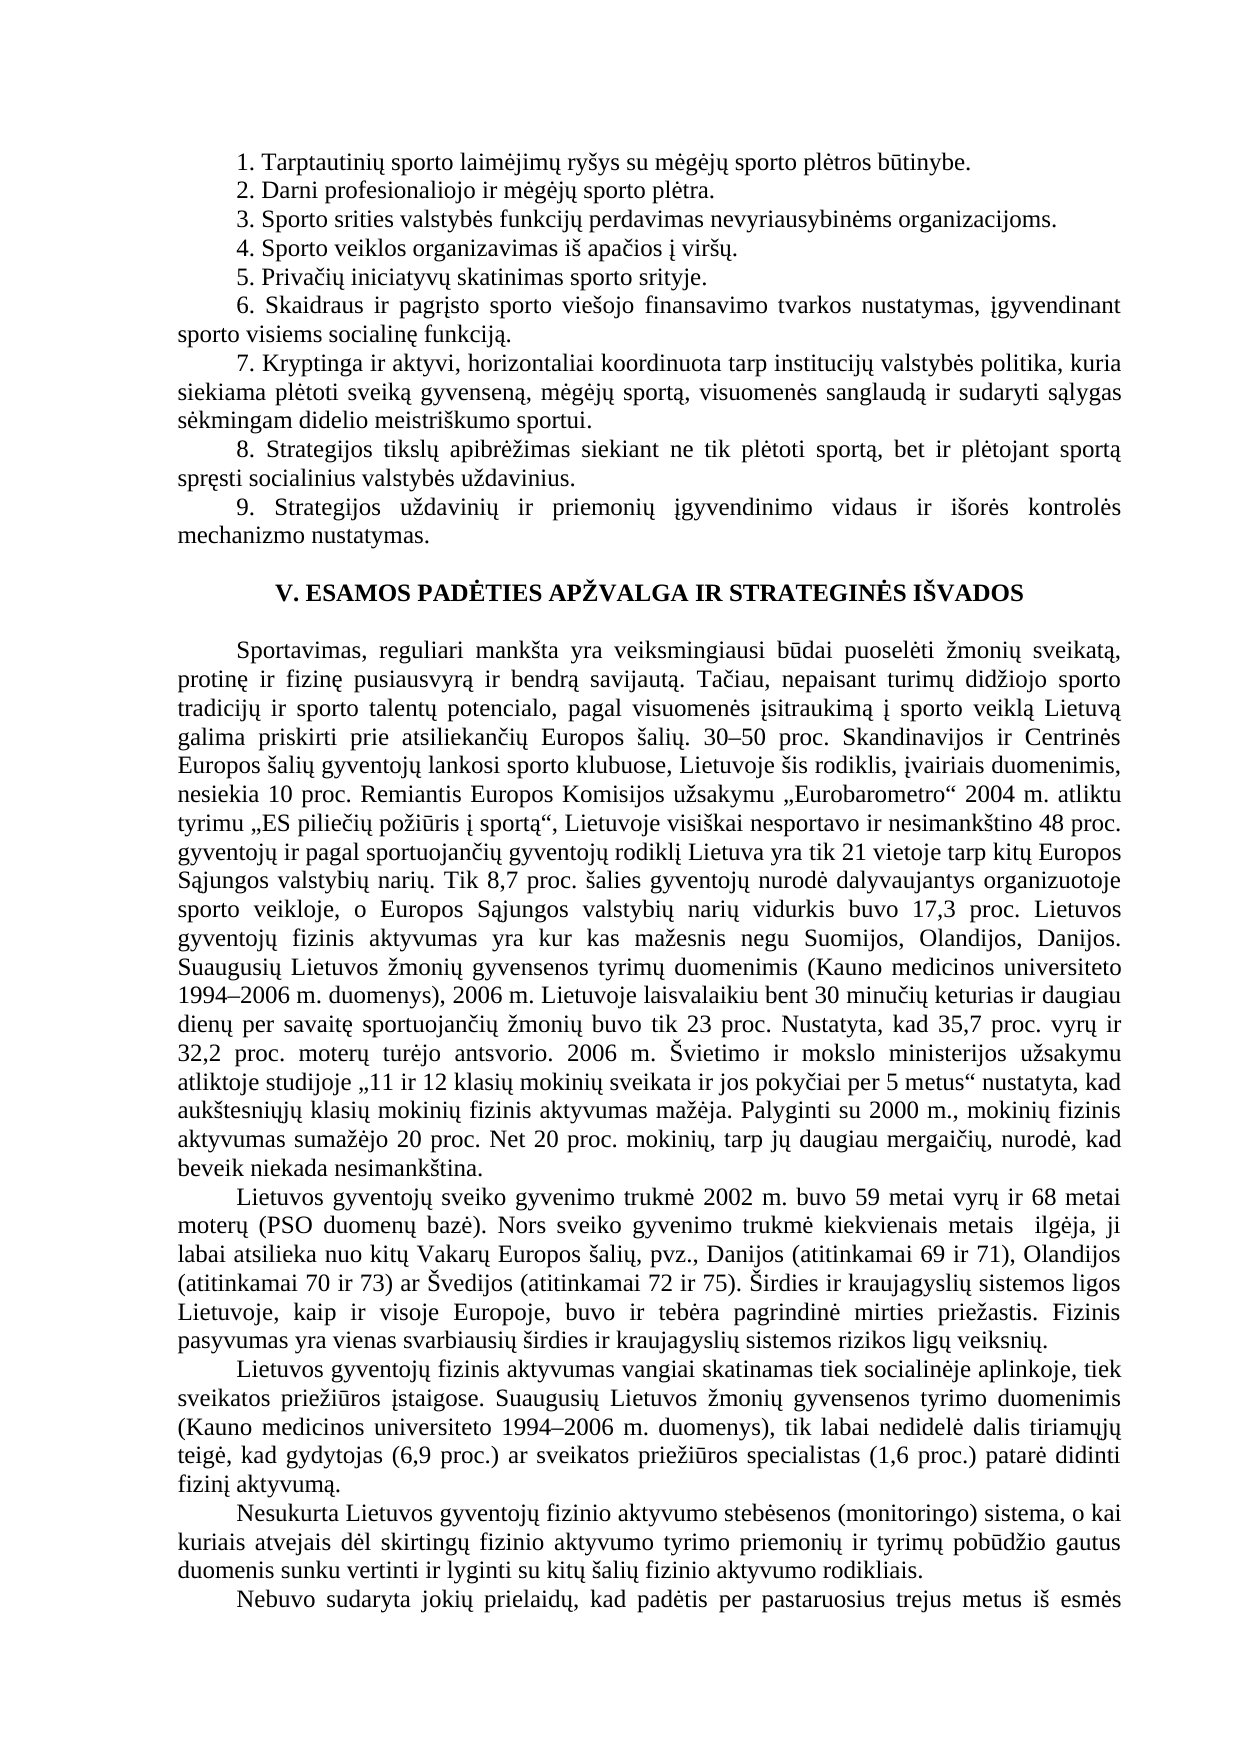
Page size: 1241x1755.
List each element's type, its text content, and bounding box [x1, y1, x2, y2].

text Sportavimas, reguliari mankšta yra veiksmingiausi būdai puoselėti žmonių sveikatą, protinę ir fizinę pusiausvyrą ir bendrą savijautą. Tačiau, nepaisant turimų didžiojo sporto tradicijų ir sporto talentų potencialo, pagal visuomenės įsitraukimą į sporto veiklą Lietuvą galima priskirti prie atsiliekančių Europos šalių. 30–50 proc. Skandinavijos ir Centrinės Europos šalių gyventojų lankosi sporto klubuose, Lietuvoje šis rodiklis, įvairiais duomenimis, nesiekia 10 proc. Remiantis Europos Komisijos užsakymu „Eurobarometro“ 2004 m. atliktu tyrimu „ES piliečių požiūris į sportą“, Lietuvoje visiškai nesportavo ir nesimankštino 48 proc. gyventojų ir pagal sportuojančių gyventojų rodiklį Lietuva yra tik 21 vietoje tarp kitų Europos Sąjungos valstybių narių. Tik 8,7 proc. šalies gyventojų nurodė dalyvaujantys organizuotoje sporto veikloje, o Europos Sąjungos valstybių narių vidurkis buvo 17,3 proc. Lietuvos gyventojų fizinis aktyvumas yra kur kas mažesnis negu Suomijos, Olandijos, Danijos. Suaugusių Lietuvos žmonių gyvensenos tyrimų duomenimis (Kauno medicinos universiteto 1994–2006 m. duomenys), 2006 m. Lietuvoje laisvalaikiu bent 30 minučių keturias ir daugiau dienų per savaitę sportuojančių žmonių buvo tik 23 proc. Nustatyta, kad 35,7 proc. vyrų ir 32,2 proc. moterų turėjo antsvorio. 2006 m. Švietimo ir mokslo ministerijos užsakymu atliktoje studijoje „11 ir 12 klasių mokinių sveikata ir jos pokyčiai per 5 metus“ nustatyta, kad aukštesniųjų klasių mokinių fizinis aktyvumas mažėja. Palyginti su 2000 m., mokinių fizinis aktyvumas sumažėjo 20 proc. Net 20 proc. mokinių, tarp jų daugiau mergaičių, nurodė, kad beveik niekada nesimankština. [177, 636, 1122, 1182]
text 7. Kryptinga ir aktyvi, horizontaliai koordinuota tarp institucijų valstybės politika, kuria siekiama plėtoti sveiką gyvenseną, mėgėjų sportą, visuomenės sanglaudą ir sudaryti sąlygas sėkmingam didelio meistriškumo sportui. [177, 348, 1122, 434]
text 1. Tarptautinių sporto laimėjimų ryšys su mėgėjų sporto plėtros būtinybe. [177, 147, 1122, 176]
text 5. Privačių iniciatyvų skatinimas sporto srityje. [177, 262, 1122, 291]
text 2. Darni profesionaliojo ir mėgėjų sporto plėtra. [177, 176, 1122, 204]
text V. ESAMOS PADĖTIES APŽVALGA IR STRATEGINĖS IŠVADOS [177, 578, 1122, 607]
text Nesukurta Lietuvos gyventojų fizinio aktyvumo stebėsenos (monitoringo) sistema, o kai kuriais atvejais dėl skirtingų fizinio aktyvumo tyrimo priemonių ir tyrimų pobūdžio gautus duomenis sunku vertinti ir lyginti su kitų šalių fizinio aktyvumo rodikliais. [177, 1498, 1122, 1584]
text Lietuvos gyventojų sveiko gyvenimo trukmė 2002 m. buvo 59 metai vyrų ir 68 metai moterų (PSO duomenų bazė). Nors sveiko gyvenimo trukmė kiekvienais metais ilgėja, ji labai atsilieka nuo kitų Vakarų Europos šalių, pvz., Danijos (atitinkamai 69 ir 71), Olandijos (atitinkamai 70 ir 73) ar Švedijos (atitinkamai 72 ir 75). Širdies ir kraujagyslių sistemos ligos Lietuvoje, kaip ir visoje Europoje, buvo ir tebėra pagrindinė mirties priežastis. Fizinis pasyvumas yra vienas svarbiausių širdies ir kraujagyslių sistemos rizikos ligų veiksnių. [177, 1182, 1122, 1354]
text 4. Sporto veiklos organizavimas iš apačios į viršų. [177, 233, 1122, 262]
text 9. Strategijos uždavinių ir priemonių įgyvendinimo vidaus ir išorės kontrolės mechanizmo nustatymas. [177, 492, 1122, 549]
text Nebuvo sudaryta jokių prielaidų, kad padėtis per pastaruosius trejus metus iš esmės [177, 1584, 1122, 1613]
text 8. Strategijos tikslų apibrėžimas siekiant ne tik plėtoti sportą, bet ir plėtojant sportą spręsti socialinius valstybės uždavinius. [177, 434, 1122, 492]
text 6. Skaidraus ir pagrįsto sporto viešojo finansavimo tvarkos nustatymas, įgyvendinant sporto visiems socialinę funkciją. [177, 291, 1122, 348]
text Lietuvos gyventojų fizinis aktyvumas vangiai skatinamas tiek socialinėje aplinkoje, tiek sveikatos priežiūros įstaigose. Suaugusių Lietuvos žmonių gyvensenos tyrimo duomenimis (Kauno medicinos universiteto 1994–2006 m. duomenys), tik labai nedidelė dalis tiriamųjų teigė, kad gydytojas (6,9 proc.) ar sveikatos priežiūros specialistas (1,6 proc.) patarė didinti fizinį aktyvumą. [177, 1354, 1122, 1498]
text 3. Sporto srities valstybės funkcijų perdavimas nevyriausybinėms organizacijoms. [177, 204, 1122, 233]
